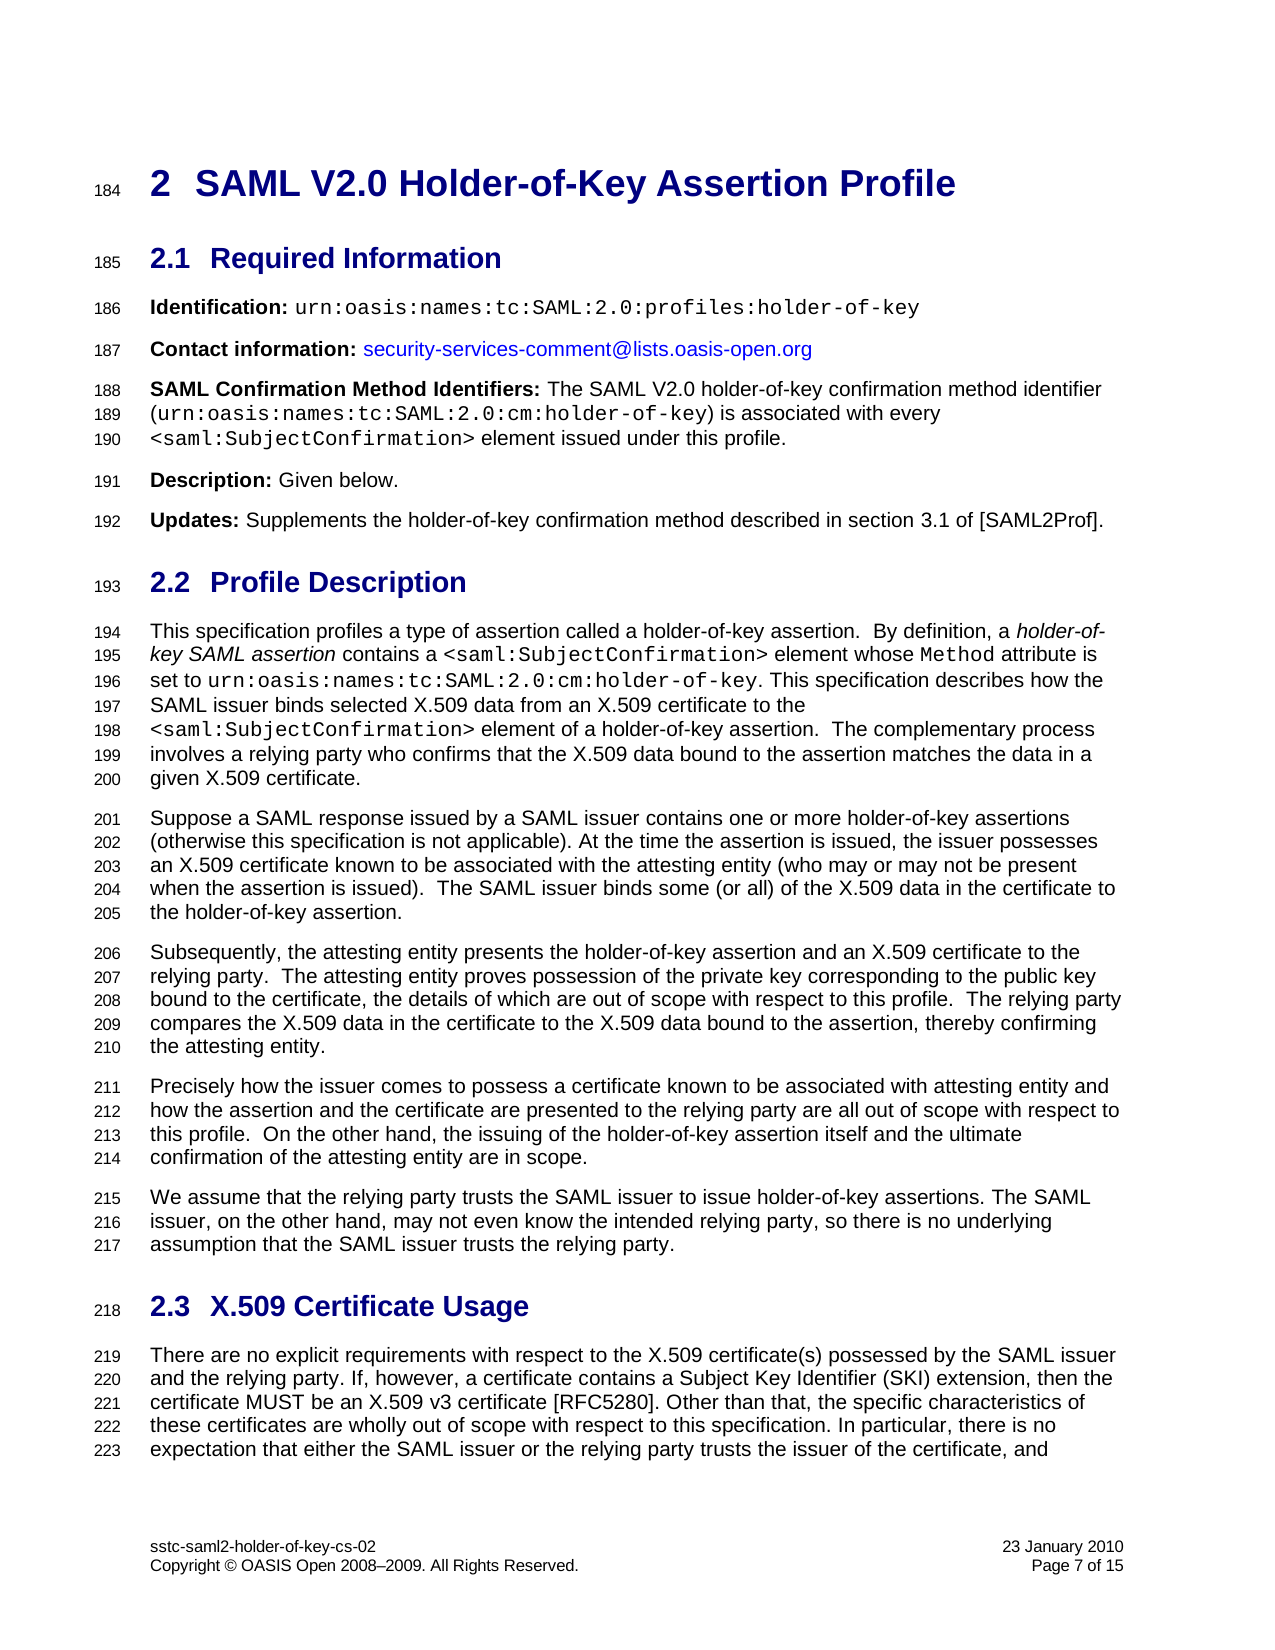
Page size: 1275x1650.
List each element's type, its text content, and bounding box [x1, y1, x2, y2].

text Suppose a SAML response issued by a SAML issuer contains one or more holder-of-key assertions (otherwise this specification is not applicable). At the time the assertion is issued, the issuer possesses an X.509 certificate known to be associated with the attesting entity (who may or may not be present when the assertion is issued). The SAML issuer binds some (or all) of the X.509 data in the certificate to the holder-of-key assertion. [150, 806, 1125, 924]
text This specification profiles a type of assertion called a holder-of-key assertion. By definition, a holder-of-key SAML assertion contains a <saml:SubjectConfirmation> element whose Method attribute is set to urn:oasis:names:tc:SAML:2.0:cm:holder-of-key. This specification describes how the SAML issuer binds selected X.509 data from an X.509 certificate to the <saml:SubjectConfirmation> element of a holder-of-key assertion. The complementary process involves a relying party who confirms that the X.509 data bound to the assertion matches the data in a given X.509 certificate. [150, 619, 1125, 789]
subtitle Profile Description [150, 566, 1125, 598]
text Identification: urn:oasis:names:tc:SAML:2.0:profiles:holder-of-key [150, 295, 1125, 321]
text Subsequently, the attesting entity presents the holder-of-key assertion and an X.509 certificate to the relying party. The attesting entity proves possession of the private key corresponding to the public key bound to the certificate, the details of which are out of scope with respect to this profile. The relying party compares the X.509 data in the certificate to the X.509 data bound to the assertion, thereby confirming the attesting entity. [150, 941, 1125, 1058]
text We assume that the relying party trusts the SAML issuer to issue holder-of-key assertions. The SAML issuer, on the other hand, may not even know the intended relying party, so there is no underlying assumption that the SAML issuer trusts the relying party. [150, 1186, 1125, 1256]
text There are no explicit requirements with respect to the X.509 certificate(s) possessed by the SAML issuer and the relying party. If, however, a certificate contains a Subject Key Identifier (SKI) extension, then the certificate MUST be an X.509 v3 certificate [RFC5280]. Other than that, the specific characteristics of these certificates are wholly out of scope with respect to this specification. In particular, there is no expectation that either the SAML issuer or the relying party trusts the issuer of the certificate, and [150, 1343, 1125, 1461]
subtitle Required Information [150, 242, 1125, 274]
text SAML Confirmation Method Identifiers: The SAML V2.0 holder-of-key confirmation method identifier (urn:oasis:names:tc:SAML:2.0:cm:holder-of-key) is associated with every <saml:SubjectConfirmation> element issued under this profile. [150, 378, 1125, 452]
subtitle X.509 Certificate Usage [150, 1290, 1125, 1322]
text Precisely how the issuer comes to possess a certificate known to be associated with attesting entity and how the assertion and the certificate are presented to the relying party are all out of scope with respect to this profile. On the other hand, the issuing of the holder-of-key assertion itself and the ultimate confirmation of the attesting entity are in scope. [150, 1075, 1125, 1169]
text Description: Given below. [150, 469, 1125, 492]
subtitle SAML V2.0 Holder-of-Key Assertion Profile [150, 150, 1125, 204]
text Contact information: security-services-comment@lists.oasis-open.org [150, 337, 1125, 361]
text Updates: Supplements the holder-of-key confirmation method described in section 3.1 of [SAML2Prof]. [150, 509, 1125, 532]
